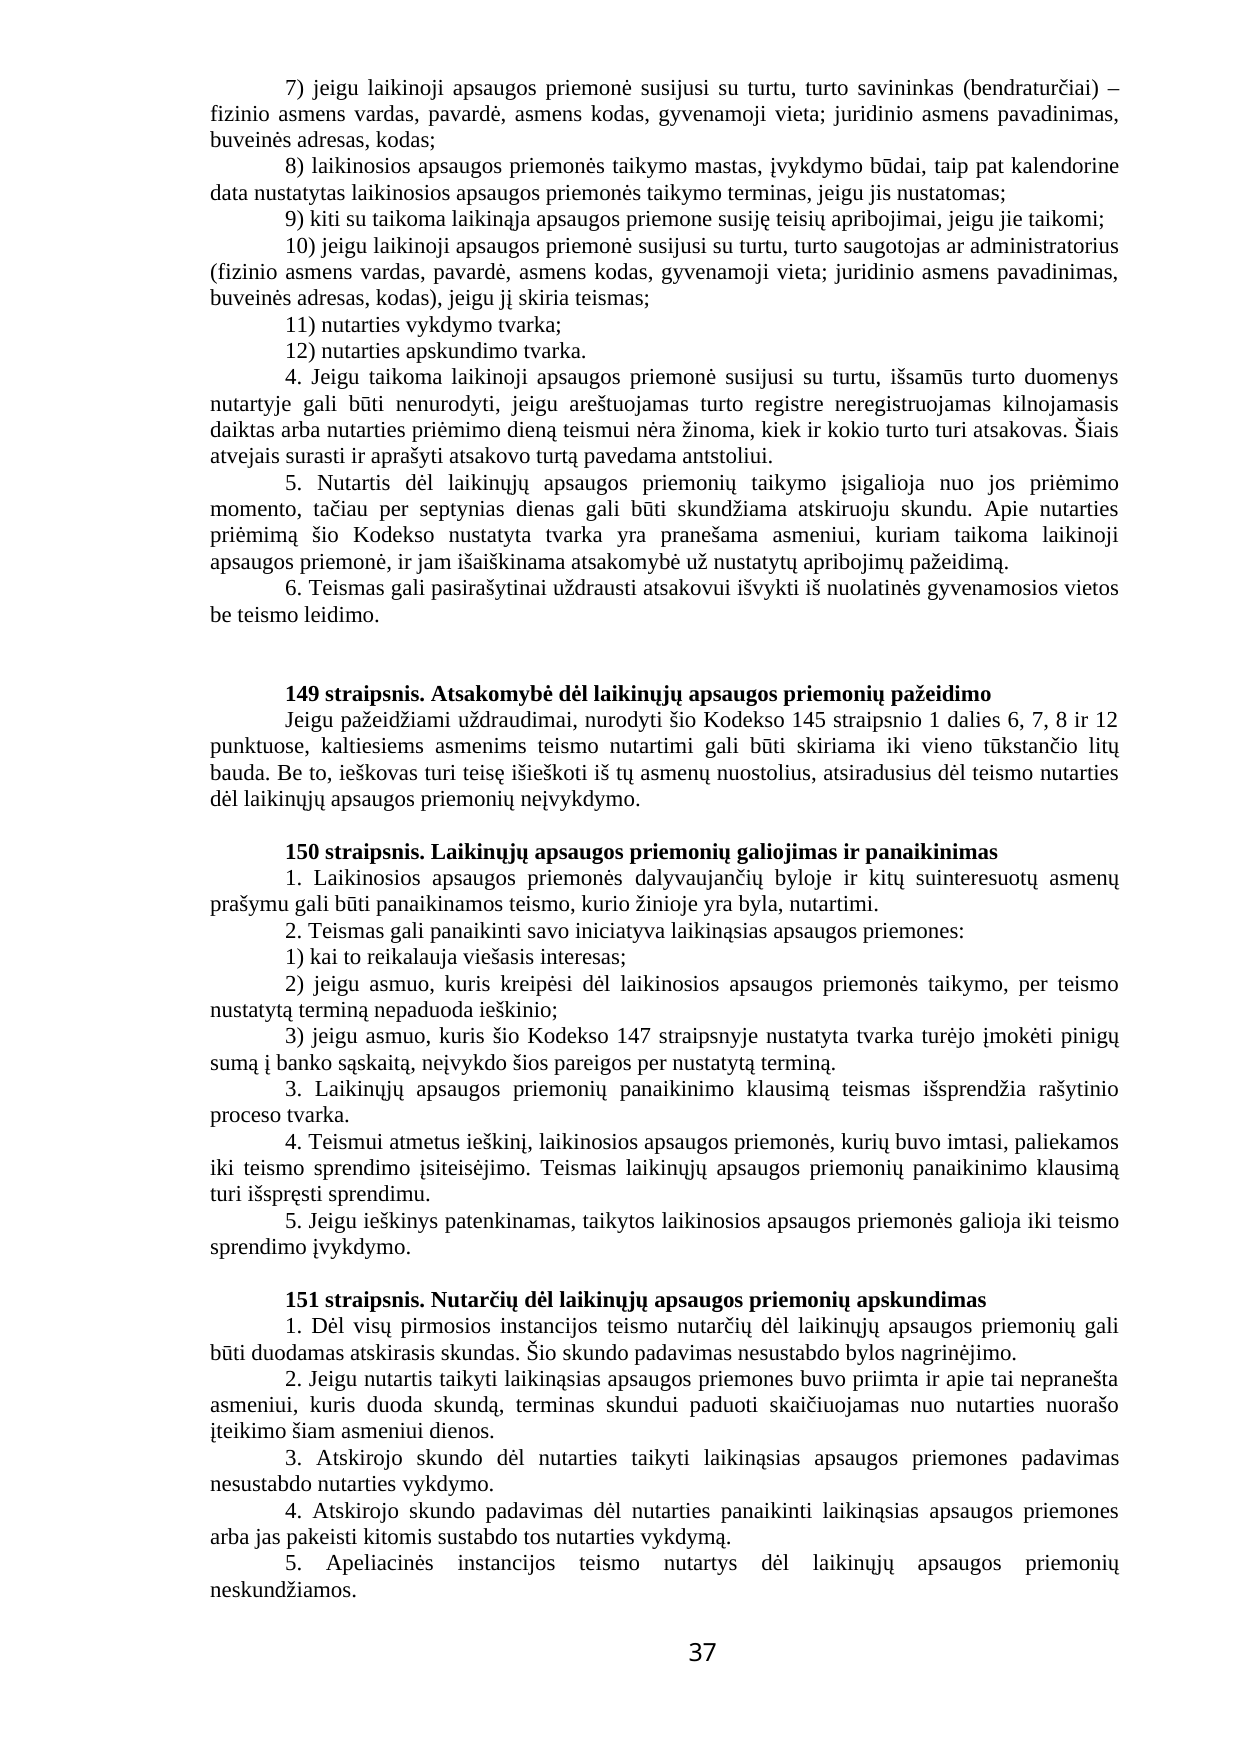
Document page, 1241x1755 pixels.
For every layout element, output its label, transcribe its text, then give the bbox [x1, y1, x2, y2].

text 1. Laikinosios apsaugos priemonės dalyvaujančių byloje ir kitų suinteresuotų asmenų prašymu gali būti panaikinamos teismo, kurio žinioje yra byla, nutartimi. [210, 864, 1120, 917]
text 2. Jeigu nutartis taikyti laikinąsias apsaugos priemones buvo priimta ir apie tai nepranešta asmeniui, kuris duoda skundą, terminas skundui paduoti skaičiuojamas nuo nutarties nuorašo įteikimo šiam asmeniui dienos. [210, 1365, 1120, 1444]
text 151 straipsnis. Nutarčių dėl laikinųjų apsaugos priemonių apskundimas [210, 1286, 1120, 1312]
text 11) nutarties vykdymo tvarka; [210, 311, 1120, 337]
text 6. Teismas gali pasirašytinai uždrausti atsakovui išvykti iš nuolatinės gyvenamosios vietos be teismo leidimo. [210, 574, 1120, 627]
text 4. Jeigu taikoma laikinoji apsaugos priemonė susijusi su turtu, išsamūs turto duomenys nutartyje gali būti nenurodyti, jeigu areštuojamas turto registre neregistruojamas kilnojamasis daiktas arba nutarties priėmimo dieną teismui nėra žinoma, kiek ir kokio turto turi atsakovas. Šiais atvejais surasti ir aprašyti atsakovo turtą pavedama antstoliui. [210, 363, 1120, 469]
text 5. Jeigu ieškinys patenkinamas, taikytos laikinosios apsaugos priemonės galioja iki teismo sprendimo įvykdymo. [210, 1207, 1120, 1259]
text 12) nutarties apskundimo tvarka. [210, 337, 1120, 363]
text 8) laikinosios apsaugos priemonės taikymo mastas, įvykdymo būdai, taip pat kalendorine data nustatytas laikinosios apsaugos priemonės taikymo terminas, jeigu jis nustatomas; [210, 153, 1120, 205]
text 3) jeigu asmuo, kuris šio Kodekso 147 straipsnyje nustatyta tvarka turėjo įmokėti pinigų sumą į banko sąskaitą, neįvykdo šios pareigos per nustatytą terminą. [210, 1022, 1120, 1075]
text 150 straipsnis. Laikinųjų apsaugos priemonių galiojimas ir panaikinimas [210, 838, 1120, 864]
text 3. Atskirojo skundo dėl nutarties taikyti laikinąsias apsaugos priemones padavimas nesustabdo nutarties vykdymo. [210, 1444, 1120, 1497]
text 1. Dėl visų pirmosios instancijos teismo nutarčių dėl laikinųjų apsaugos priemonių gali būti duodamas atskirasis skundas. Šio skundo padavimas nesustabdo bylos nagrinėjimo. [210, 1312, 1120, 1365]
text 1) kai to reikalauja viešasis interesas; [210, 943, 1120, 969]
text 4. Teismui atmetus ieškinį, laikinosios apsaugos priemonės, kurių buvo imtasi, paliekamos iki teismo sprendimo įsiteisėjimo. Teismas laikinųjų apsaugos priemonių panaikinimo klausimą turi išspręsti sprendimu. [210, 1128, 1120, 1207]
text 7) jeigu laikinoji apsaugos priemonė susijusi su turtu, turto savininkas (bendraturčiai) – fizinio asmens vardas, pavardė, asmens kodas, gyvenamoji vieta; juridinio asmens pavadinimas, buveinės adresas, kodas; [210, 73, 1120, 153]
text 5. Apeliacinės instancijos teismo nutartys dėl laikinųjų apsaugos priemonių neskundžiamos. [210, 1549, 1120, 1602]
text 9) kiti su taikoma laikinąja apsaugos priemone susiję teisių apribojimai, jeigu jie taikomi; [210, 205, 1120, 232]
text Jeigu pažeidžiami uždraudimai, nurodyti šio Kodekso 145 straipsnio 1 dalies 6, 7, 8 ir 12 punktuose, kaltiesiems asmenims teismo nutartimi gali būti skiriama iki vieno tūkstančio litų bauda. Be to, ieškovas turi teisę išieškoti iš tų asmenų nuostolius, atsiradusius dėl teismo nutarties dėl laikinųjų apsaugos priemonių neįvykdymo. [210, 706, 1120, 811]
text 10) jeigu laikinoji apsaugos priemonė susijusi su turtu, turto saugotojas ar administratorius (fizinio asmens vardas, pavardė, asmens kodas, gyvenamoji vieta; juridinio asmens pavadinimas, buveinės adresas, kodas), jeigu jį skiria teismas; [210, 232, 1120, 311]
text 149 straipsnis. Atsakomybė dėl laikinųjų apsaugos priemonių pažeidimo [210, 680, 1120, 706]
text 3. Laikinųjų apsaugos priemonių panaikinimo klausimą teismas išsprendžia rašytinio proceso tvarka. [210, 1075, 1120, 1128]
text 4. Atskirojo skundo padavimas dėl nutarties panaikinti laikinąsias apsaugos priemones arba jas pakeisti kitomis sustabdo tos nutarties vykdymą. [210, 1497, 1120, 1549]
text 5. Nutartis dėl laikinųjų apsaugos priemonių taikymo įsigalioja nuo jos priėmimo momento, tačiau per septynias dienas gali būti skundžiama atskiruoju skundu. Apie nutarties priėmimą šio Kodekso nustatyta tvarka yra pranešama asmeniui, kuriam taikoma laikinoji apsaugos priemonė, ir jam išaiškinama atsakomybė už nustatytų apribojimų pažeidimą. [210, 469, 1120, 574]
text 2) jeigu asmuo, kuris kreipėsi dėl laikinosios apsaugos priemonės taikymo, per teismo nustatytą terminą nepaduoda ieškinio; [210, 969, 1120, 1022]
text 2. Teismas gali panaikinti savo iniciatyva laikinąsias apsaugos priemones: [210, 917, 1120, 943]
